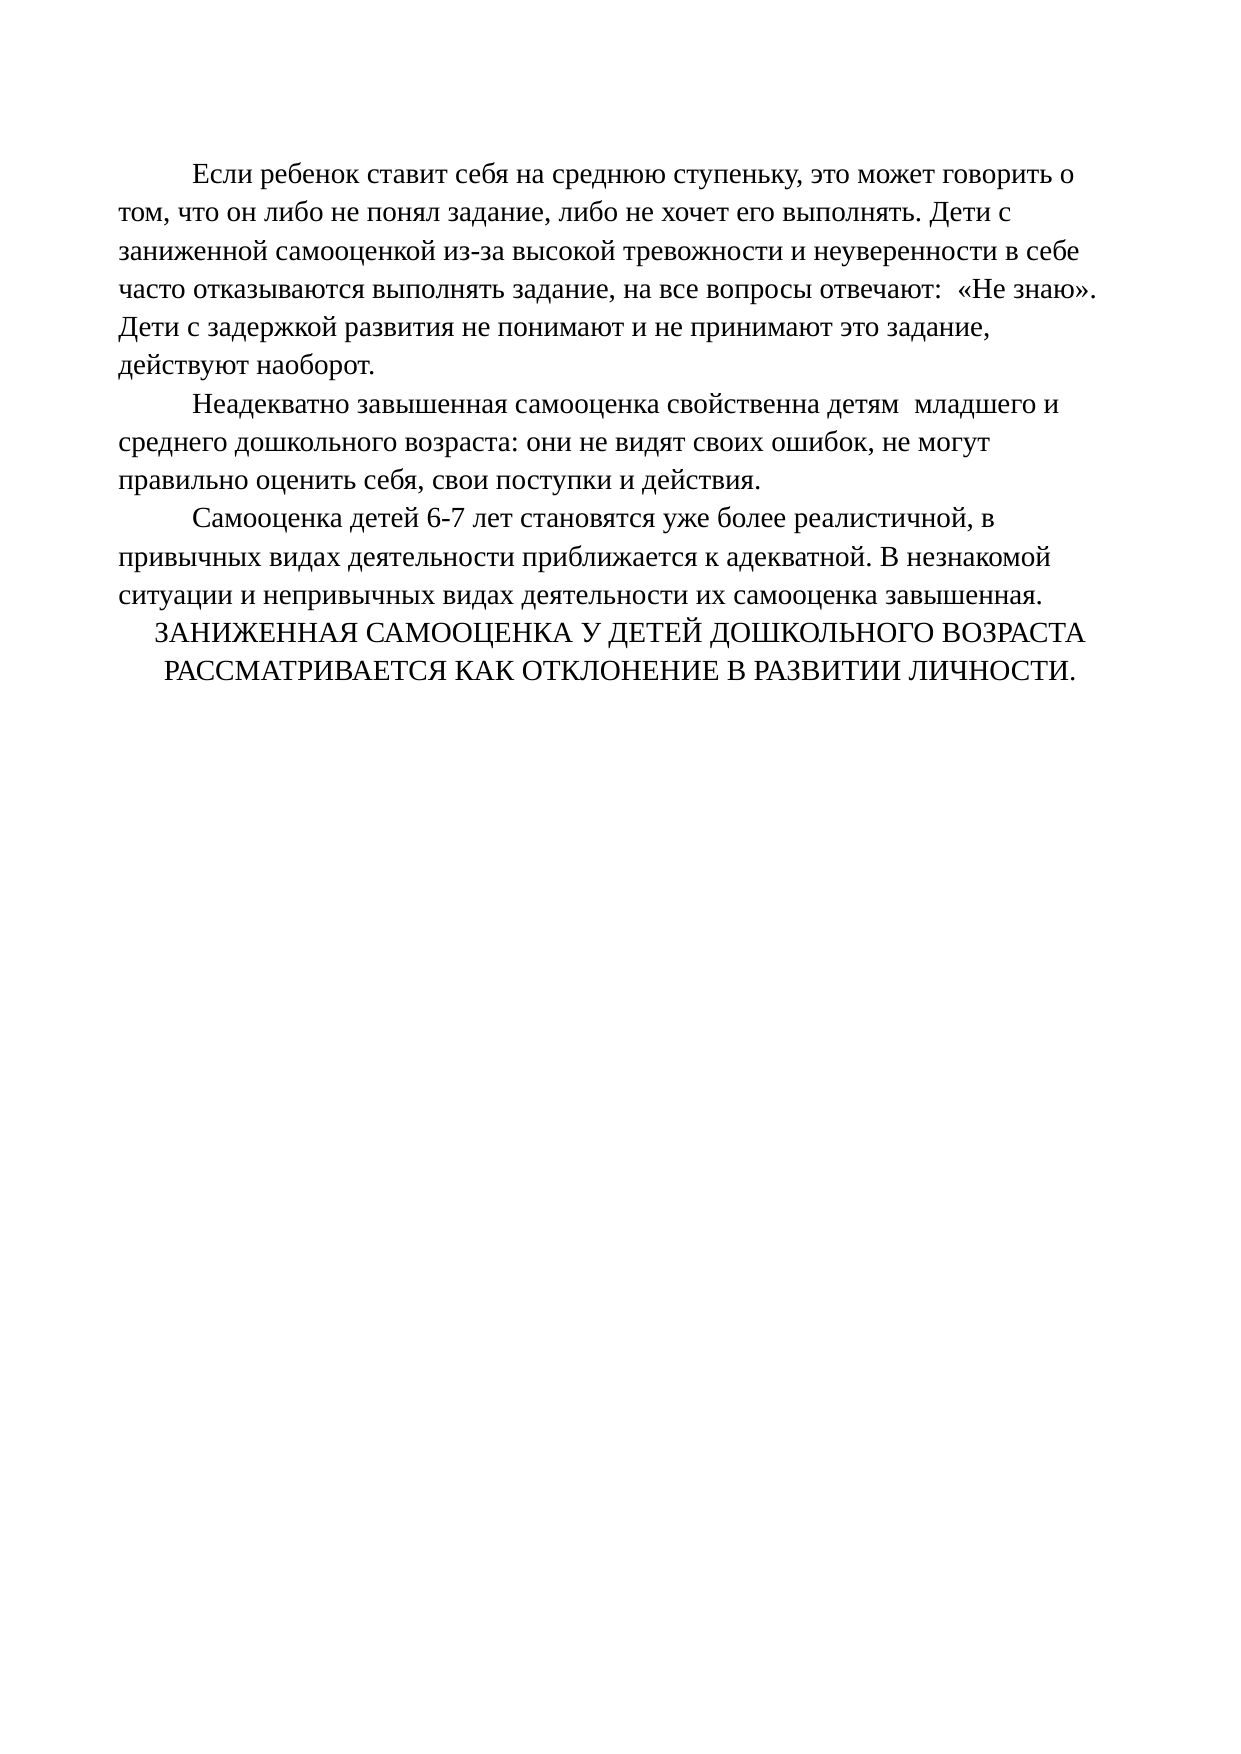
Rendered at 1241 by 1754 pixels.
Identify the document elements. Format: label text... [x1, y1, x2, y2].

text Если ребенок ставит себя на среднюю ступеньку, это может говорить о том, что он либо не понял задание, либо не хочет его выполнять. Дети с заниженной самооценкой из-за высокой тревожности и неуверенности в себе часто отказываются выполнять задание, на все вопросы отвечают: «Не знаю». Дети с задержкой развития не понимают и не принимают это задание, действуют наоборот. [118, 156, 1122, 381]
text Неадекватно завышенная самооценка свойственна детям младшего и среднего дошкольного возраста: они не видят своих ошибок, не могут правильно оценить себя, свои поступки и действия. [118, 386, 1122, 496]
text Самооценка детей 6-7 лет становятся уже более реалистичной, в привычных видах деятельности приближается к адекватной. В незнакомой ситуации и непривычных видах деятельности их самооценка завышенная. [118, 500, 1122, 610]
text ЗАНИЖЕННАЯ САМООЦЕНКА У ДЕТЕЙ ДОШКОЛЬНОГО ВОЗРАСТА РАССМАТРИВАЕТСЯ КАК ОТКЛОНЕНИЕ В РАЗВИТИИ ЛИЧНОСТИ. [118, 615, 1122, 687]
